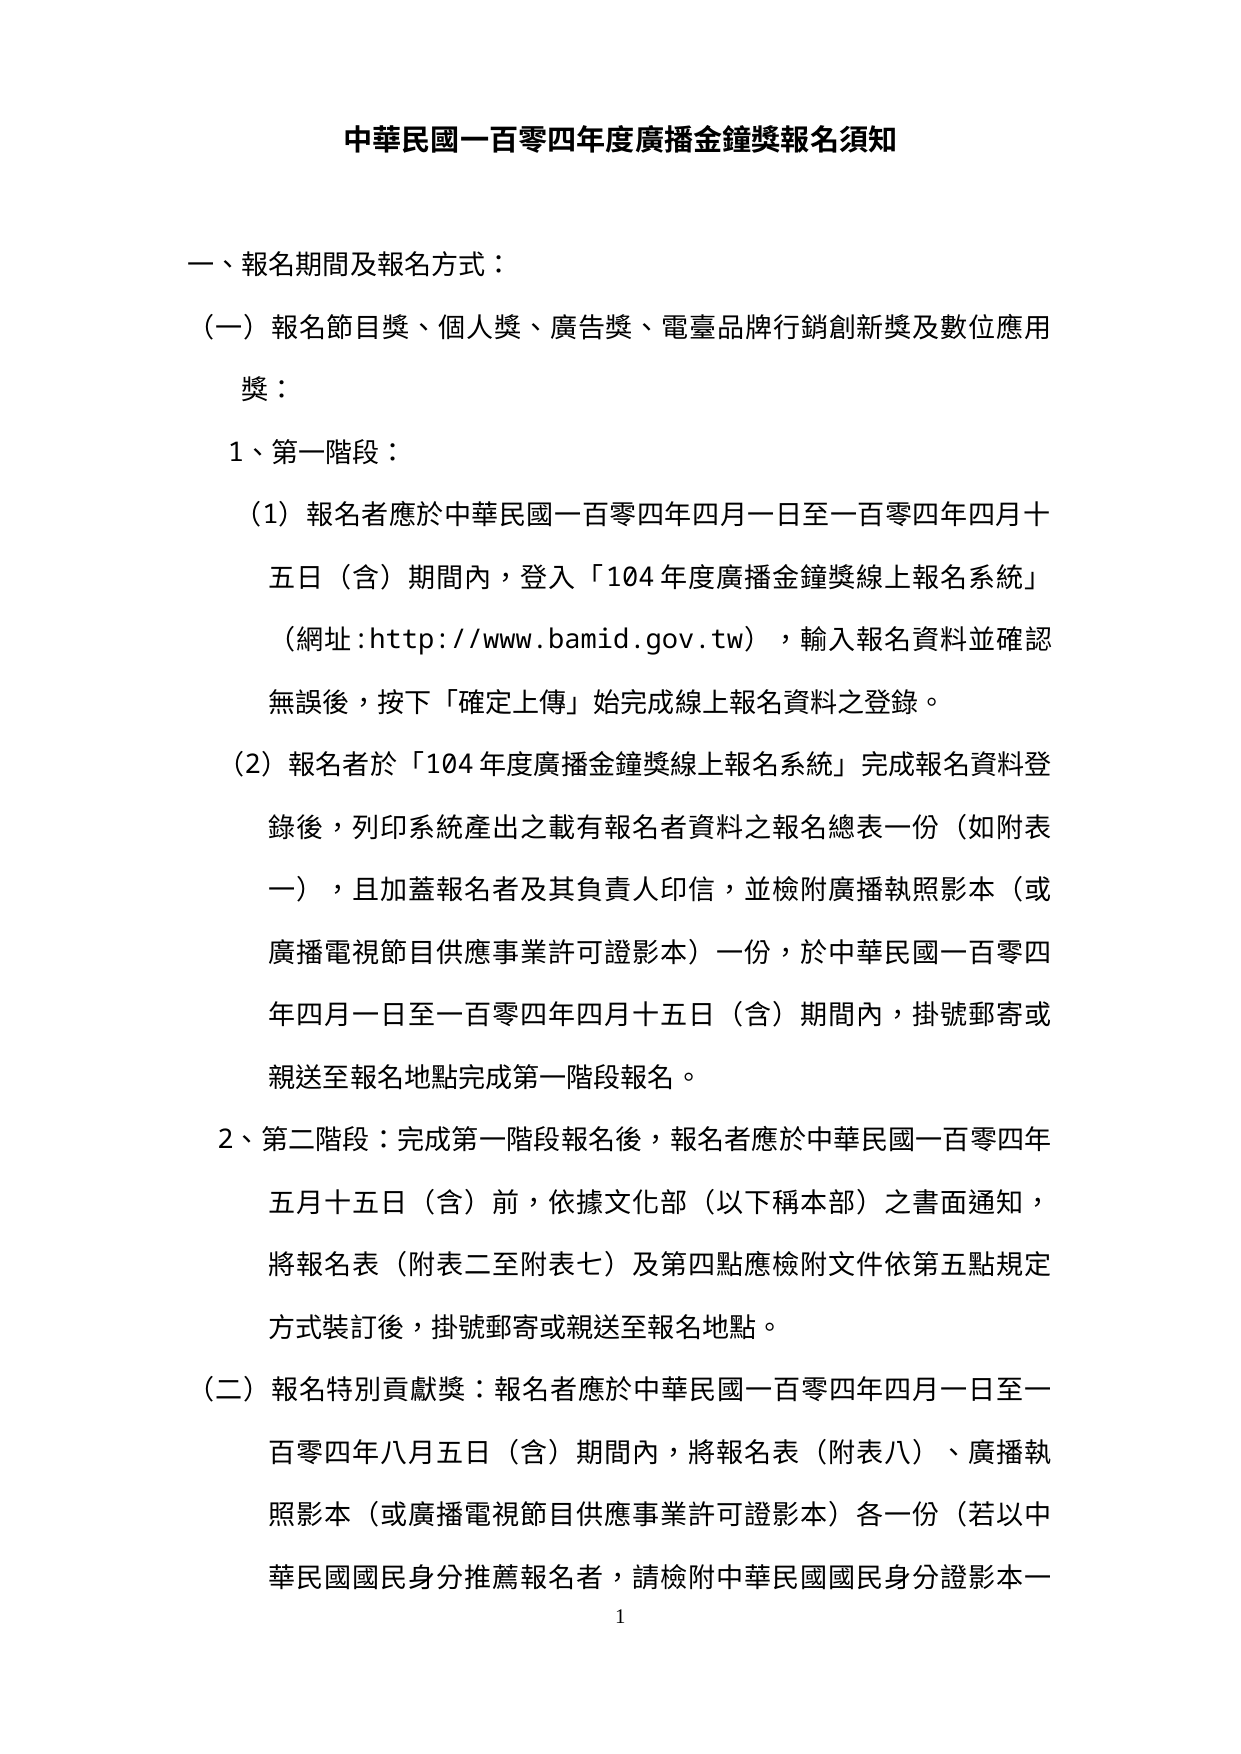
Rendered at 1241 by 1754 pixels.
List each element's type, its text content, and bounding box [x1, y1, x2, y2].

text 1、第一階段： [228, 409, 1053, 471]
text 中華民國一百零四年度廣播金鐘獎報名須知 [187, 96, 1053, 159]
text （二）報名特別貢獻獎：報名者應於中華民國一百零四年四月一日至一百零四年八月五日（含）期間內，將報名表（附表八）、廣播執照影本（或廣播電視節目供應事業許可證影本）各一份（若以中華民國國民身分推薦報名者，請檢附中華民國國民身分證影本一 [187, 1346, 1053, 1596]
text 2、第二階段：完成第一階段報名後，報名者應於中華民國一百零四年五月十五日（含）前，依據文化部（以下稱本部）之書面通知，將報名表（附表二至附表七）及第四點應檢附文件依第五點規定方式裝訂後，掛號郵寄或親送至報名地點。 [217, 1096, 1053, 1346]
text （一）報名節目獎、個人獎、廣告獎、電臺品牌行銷創新獎及數位應用獎： [187, 284, 1053, 409]
text （2）報名者於「104年度廣播金鐘獎線上報名系統」完成報名資料登錄後，列印系統產出之載有報名者資料之報名總表一份（如附表一），且加蓋報名者及其負責人印信，並檢附廣播執照影本（或廣播電視節目供應事業許可證影本）一份，於中華民國一百零四年四月一日至一百零四年四月十五日（含）期間內，掛號郵寄或親送至報名地點完成第一階段報名。 [217, 721, 1053, 1096]
text 一、報名期間及報名方式： [187, 221, 1053, 284]
text （1）報名者應於中華民國一百零四年四月一日至一百零四年四月十五日（含）期間內，登入「104年度廣播金鐘獎線上報名系統」（網址:http://www.bamid.gov.tw），輸入報名資料並確認無誤後，按下「確定上傳」始完成線上報名資料之登錄。 [217, 471, 1053, 721]
